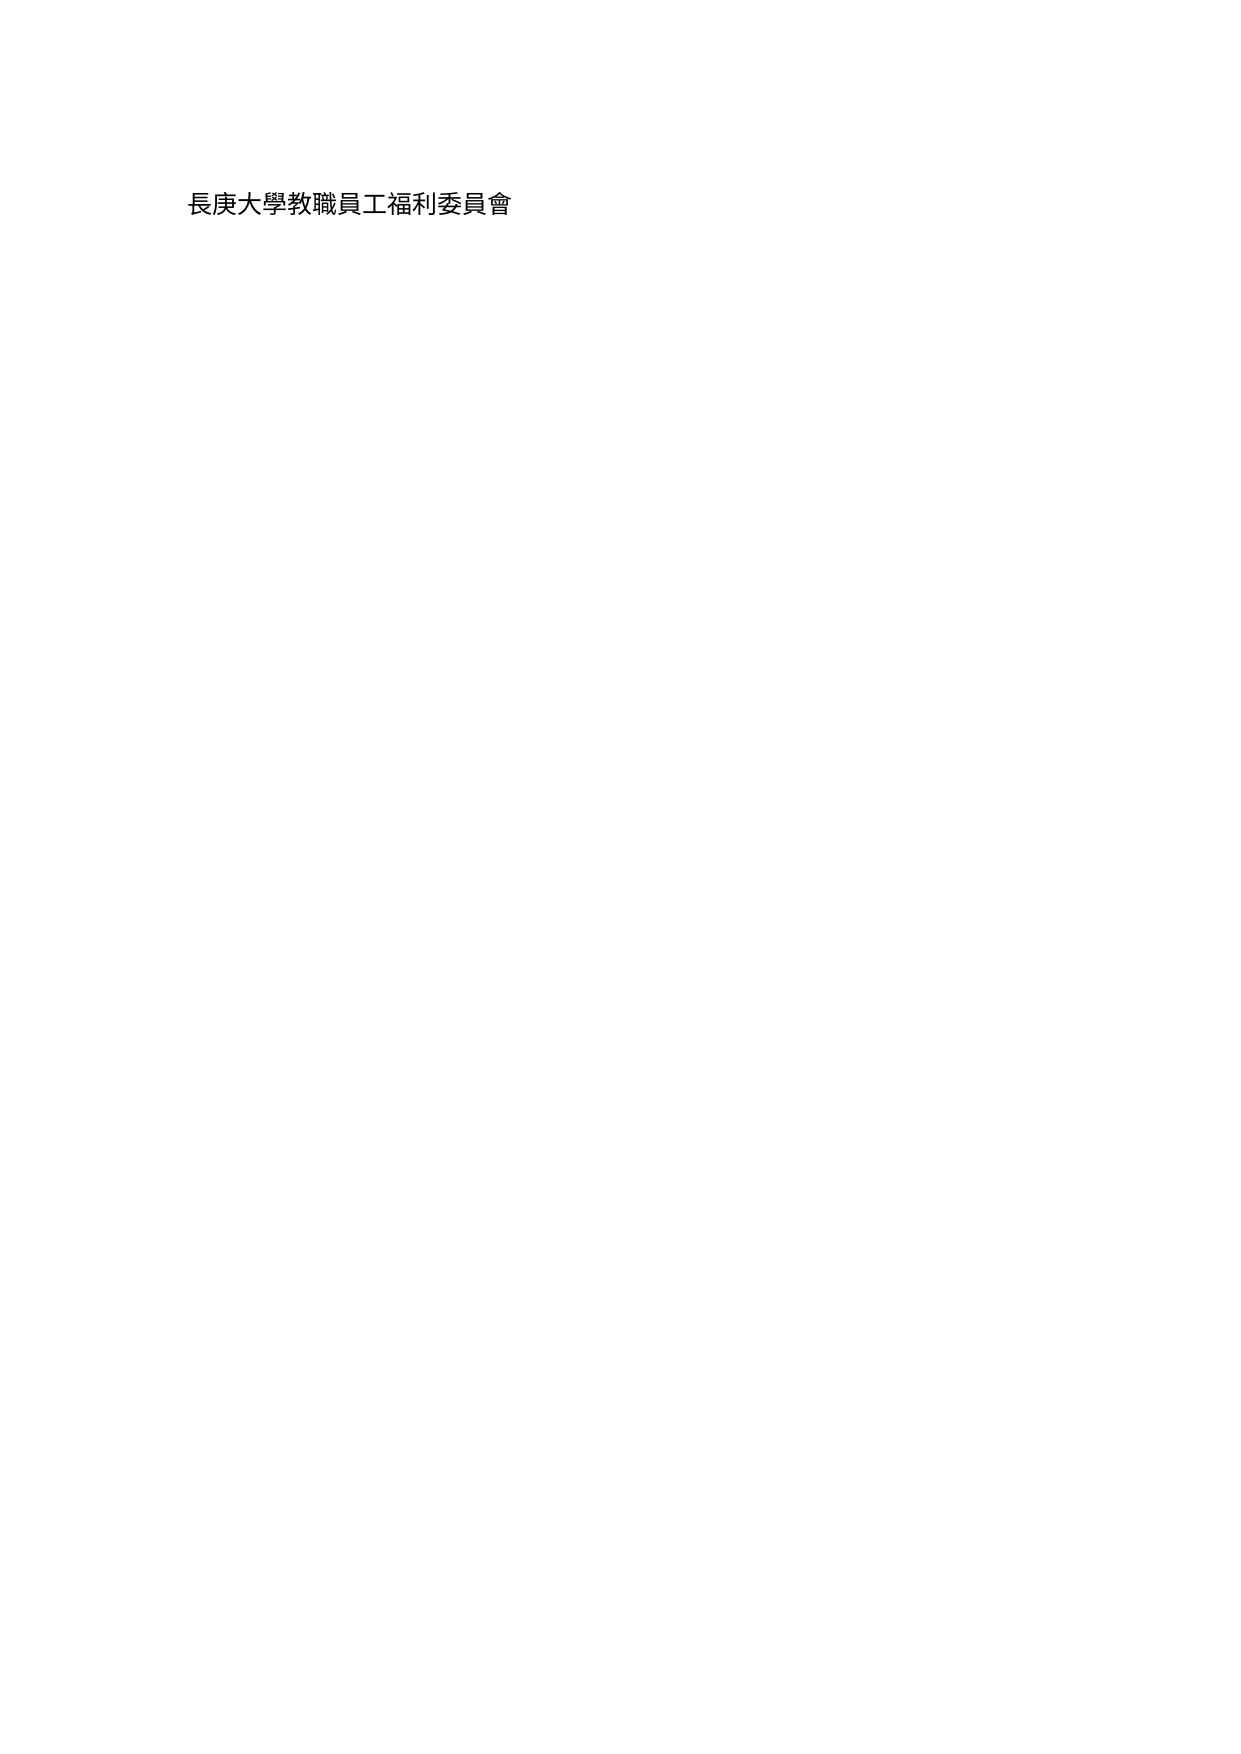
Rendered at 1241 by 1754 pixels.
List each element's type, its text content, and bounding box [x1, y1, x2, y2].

text 長庚大學教職員工福利委員會 [187, 184, 1053, 220]
